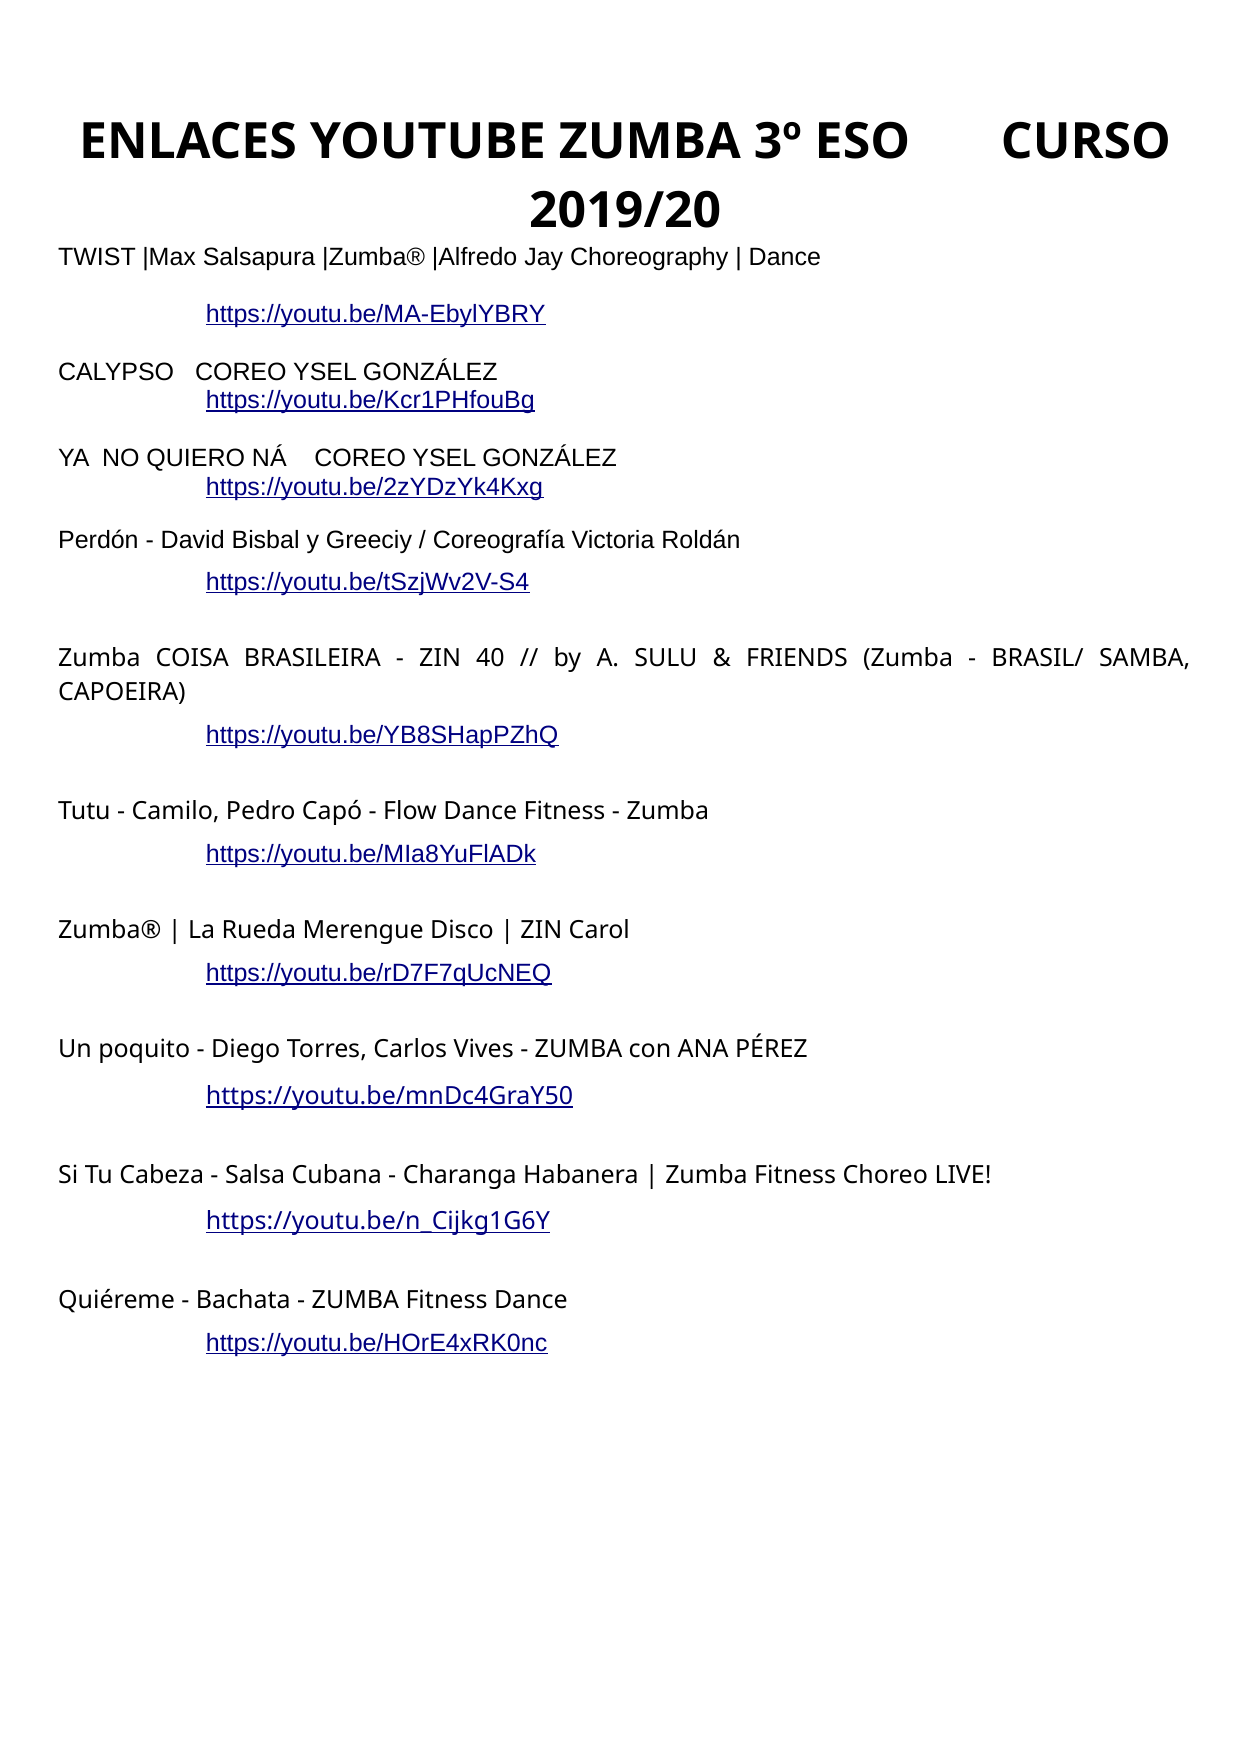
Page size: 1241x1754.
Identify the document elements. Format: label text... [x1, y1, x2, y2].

subtitle Zumba COISA BRASILEIRA - ZIN 40 // by A. SULU & FRIENDS (Zumba - BRASIL/ SAMBA, CAPOEIRA) [58, 639, 1192, 707]
subtitle TWIST |Max Salsapura |Zumba® |Alfredo Jay Choreography | Dance [58, 242, 1192, 271]
text https://youtu.be/2zYDzYk4Kxg [58, 472, 1192, 501]
text https://youtu.be/Kcr1PHfouBg [58, 386, 1192, 414]
text https://youtu.be/MIa8YuFlADk [58, 839, 1192, 868]
text https://youtu.be/rD7F7qUcNEQ [58, 958, 1192, 987]
subtitle Perdón - David Bisbal y Greeciy / Coreografía Victoria Roldán [58, 526, 1192, 554]
text CALYPSO COREO YSEL GONZÁLEZ [58, 357, 1192, 386]
text YA NO QUIERO NÁ COREO YSEL GONZÁLEZ [58, 443, 1192, 472]
subtitle Si Tu Cabeza - Salsa Cubana - Charanga Habanera | Zumba Fitness Choreo LIVE! [58, 1156, 1192, 1190]
text https://youtu.be/mnDc4GraY50 [58, 1077, 1192, 1112]
text https://youtu.be/n_Cijkg1G6Y [58, 1203, 1192, 1237]
text https://youtu.be/YB8SHapPZhQ [58, 720, 1192, 749]
text ENLACES YOUTUBE ZUMBA 3º ESO CURSO 2019/20 [58, 106, 1192, 242]
text https://youtu.be/tSzjWv2V-S4 [58, 567, 1192, 596]
text https://youtu.be/MA-EbylYBRY [58, 299, 1192, 328]
subtitle Quiéreme - Bachata - ZUMBA Fitness Dance [58, 1282, 1192, 1316]
subtitle Un poquito - Diego Torres, Carlos Vives - ZUMBA con ANA PÉREZ [58, 1031, 1192, 1065]
subtitle Tutu - Camilo, Pedro Capó - Flow Dance Fitness - Zumba [58, 793, 1192, 827]
subtitle Zumba® | La Rueda Merengue Disco | ZIN Carol [58, 912, 1192, 946]
text https://youtu.be/HOrE4xRK0nc [58, 1328, 1192, 1357]
